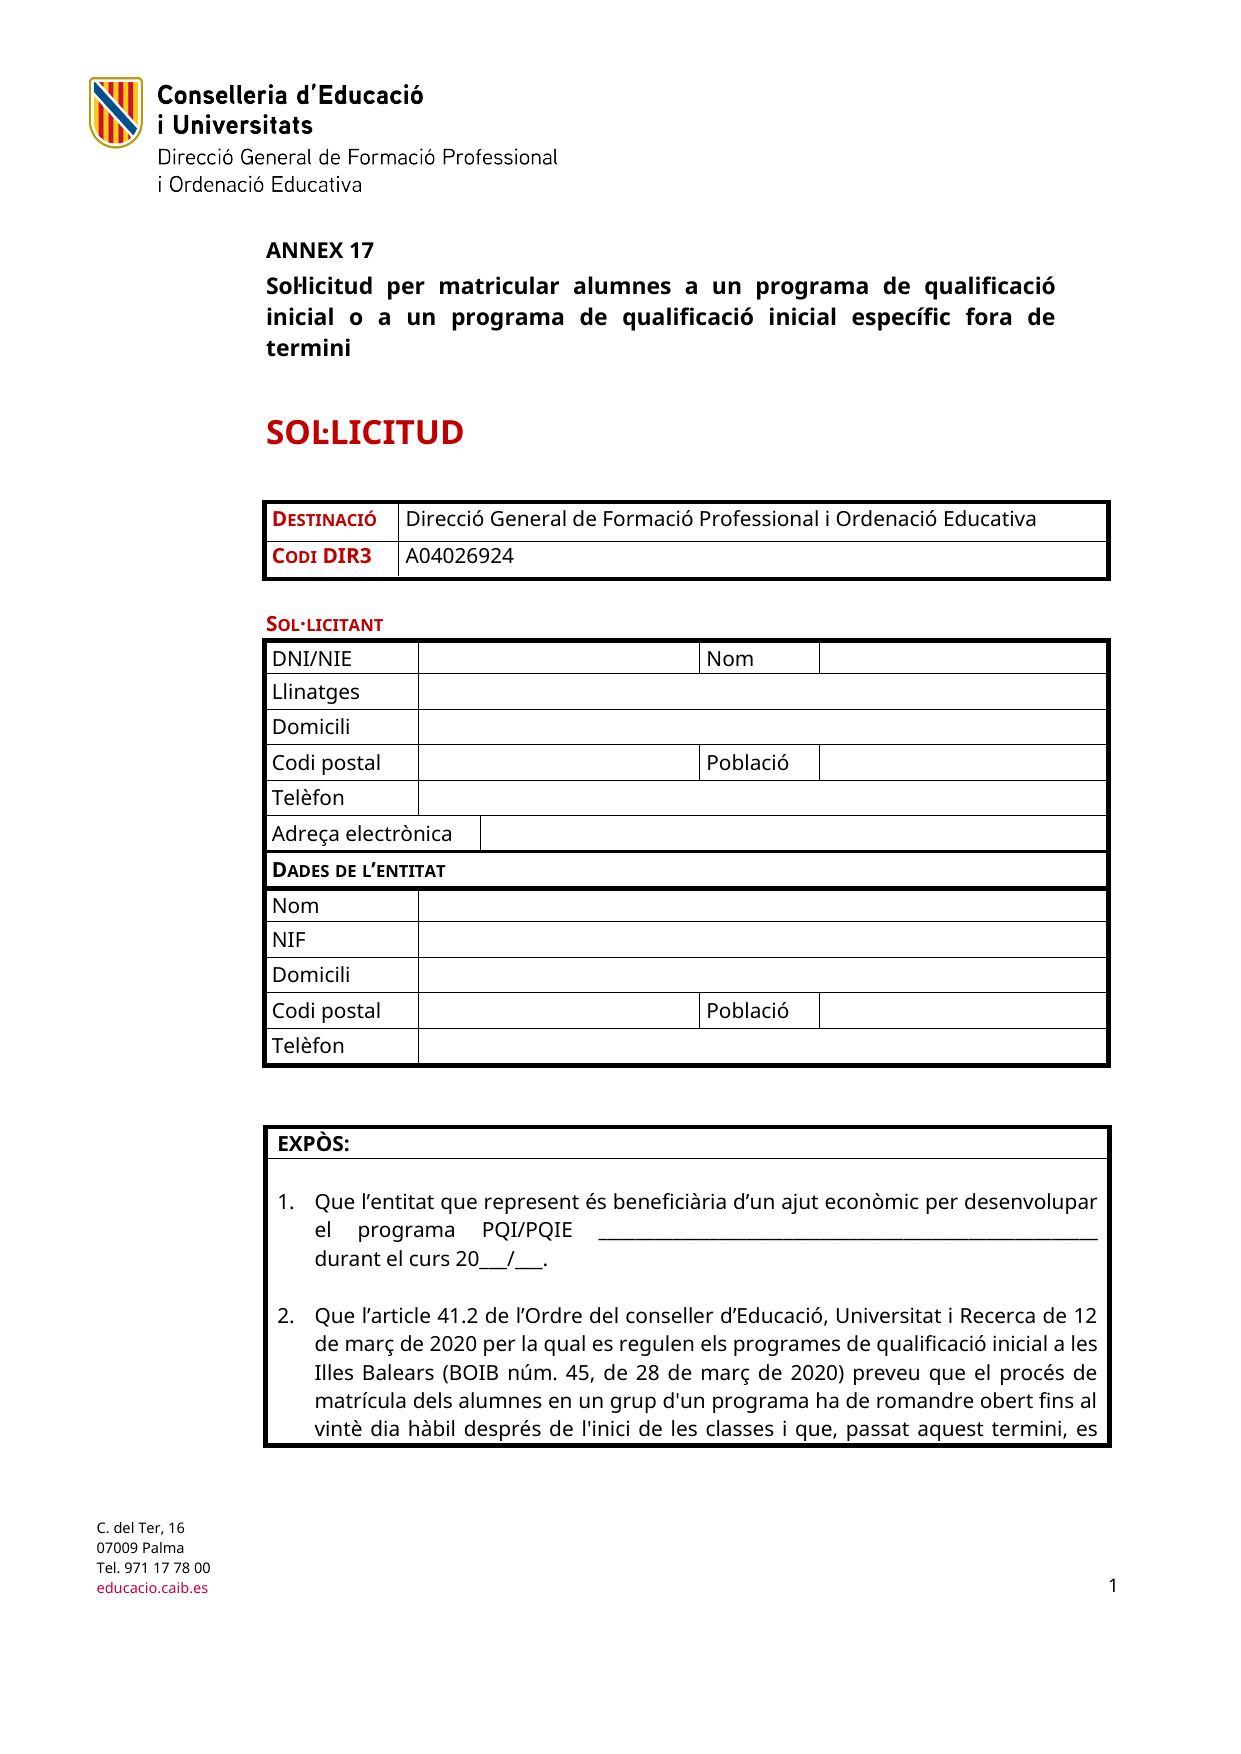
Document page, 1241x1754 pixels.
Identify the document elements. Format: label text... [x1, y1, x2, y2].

table_cell Telèfon [267, 781, 418, 815]
table_header [419, 643, 699, 673]
table_cell [820, 745, 1106, 779]
table_cell Llinatges [267, 674, 418, 709]
text Sol·licitud per matricular alumnes a un programa de qualificació inicial o a un programa de qualificació inicial específic fora de termini [266, 269, 1057, 363]
table_cell [419, 745, 699, 779]
table_cell NIF [267, 922, 418, 957]
table_header EXPÒS: [268, 1129, 1107, 1158]
text ANNEX 17 [266, 235, 1057, 265]
text SOL·LICITUD [266, 409, 1057, 454]
table_header DNI/NIE [267, 643, 418, 673]
table_cell Dades de l’entitat [267, 853, 1106, 886]
table_cell [419, 993, 699, 1027]
table_cell [419, 710, 1106, 744]
table_cell Nom [267, 891, 418, 921]
table_cell Domicili [267, 958, 418, 992]
picture [80, 70, 569, 199]
table_cell Adreça electrònica [267, 816, 480, 850]
table_cell [419, 958, 1106, 992]
table_header Destinació [267, 504, 398, 541]
table_header Direcció General de Formació Professional i Ordenació Educativa [399, 504, 1106, 541]
table_cell Que l’entitat que represent és beneficiària d’un ajut econòmic per desenvolupar el programa PQI/PQIE ______________________________________________________ durant el curs 20___/___. Que l’article 41.2 de l’Ordre del conseller d’Educació, Universitat i Recerca de 12 de març de 2020 per la qual es regulen els programes de qualificació inicial a les Illes Balears (BOIB núm. 45, de 28 de març de 2020) preveu que el procés de matrícula dels alumnes en un grup d'un programa ha de romandre obert fins al vintè dia hàbil després de l'inici de les classes i que, passat aquest termini, es [268, 1159, 1107, 1443]
table_cell [419, 1029, 1106, 1063]
table_cell Codi DIR3 [267, 542, 398, 576]
table_cell [419, 891, 1106, 921]
table_header [820, 643, 1106, 673]
table_header Nom [700, 643, 819, 673]
table_cell [419, 781, 1106, 815]
text Sol·licitant [266, 609, 1057, 638]
table_cell Població [700, 993, 819, 1027]
table_cell Codi postal [267, 745, 418, 779]
table_cell [820, 993, 1106, 1027]
table_cell Domicili [267, 710, 418, 744]
table_cell [481, 816, 1106, 850]
table_cell Població [700, 745, 819, 779]
table_cell Telèfon [267, 1029, 418, 1063]
table_cell A04026924 [399, 542, 1106, 576]
table_cell Codi postal [267, 993, 418, 1027]
table_cell [419, 674, 1106, 709]
table_cell [419, 922, 1106, 957]
